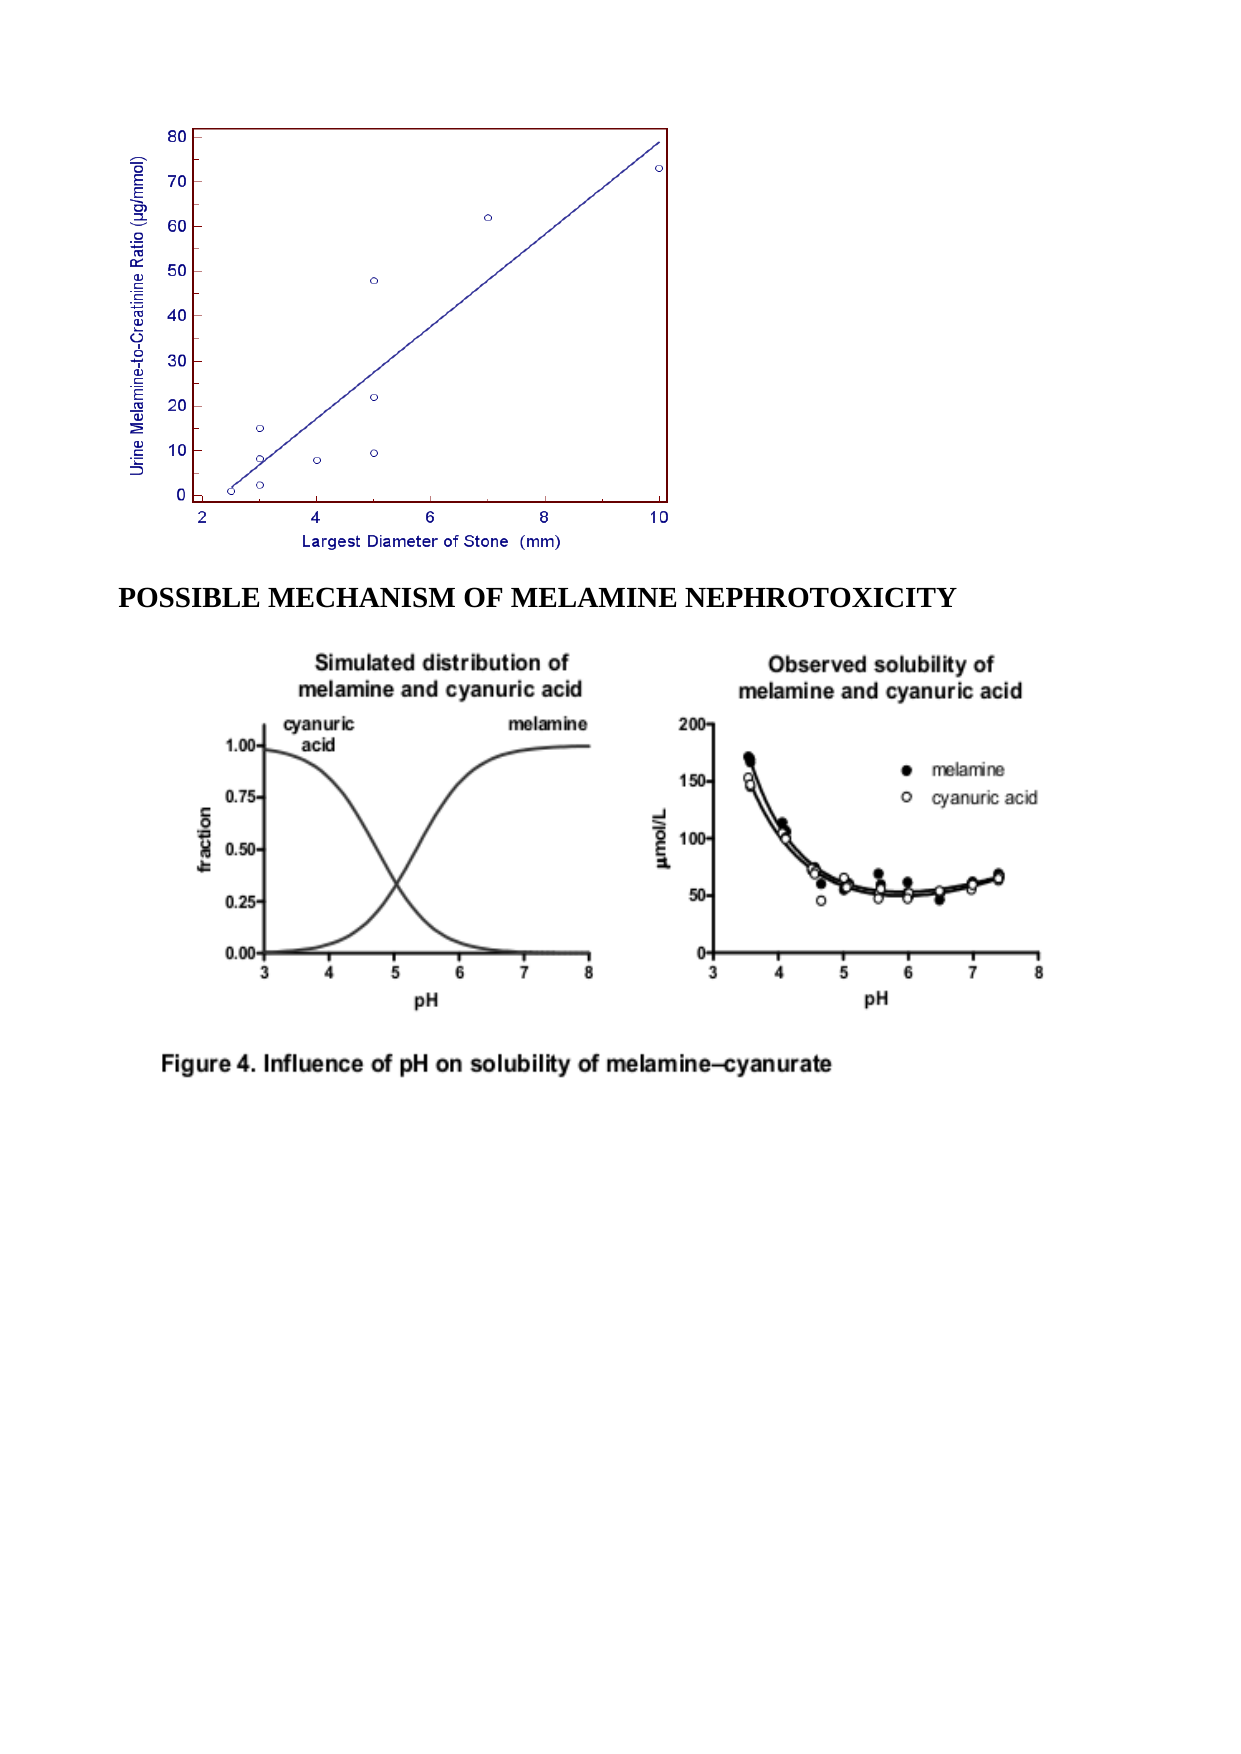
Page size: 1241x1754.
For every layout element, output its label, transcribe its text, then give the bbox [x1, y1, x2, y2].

text POSSIBLE MECHANISM OF MELAMINE NEPHROTOXICITY [118, 581, 1122, 614]
